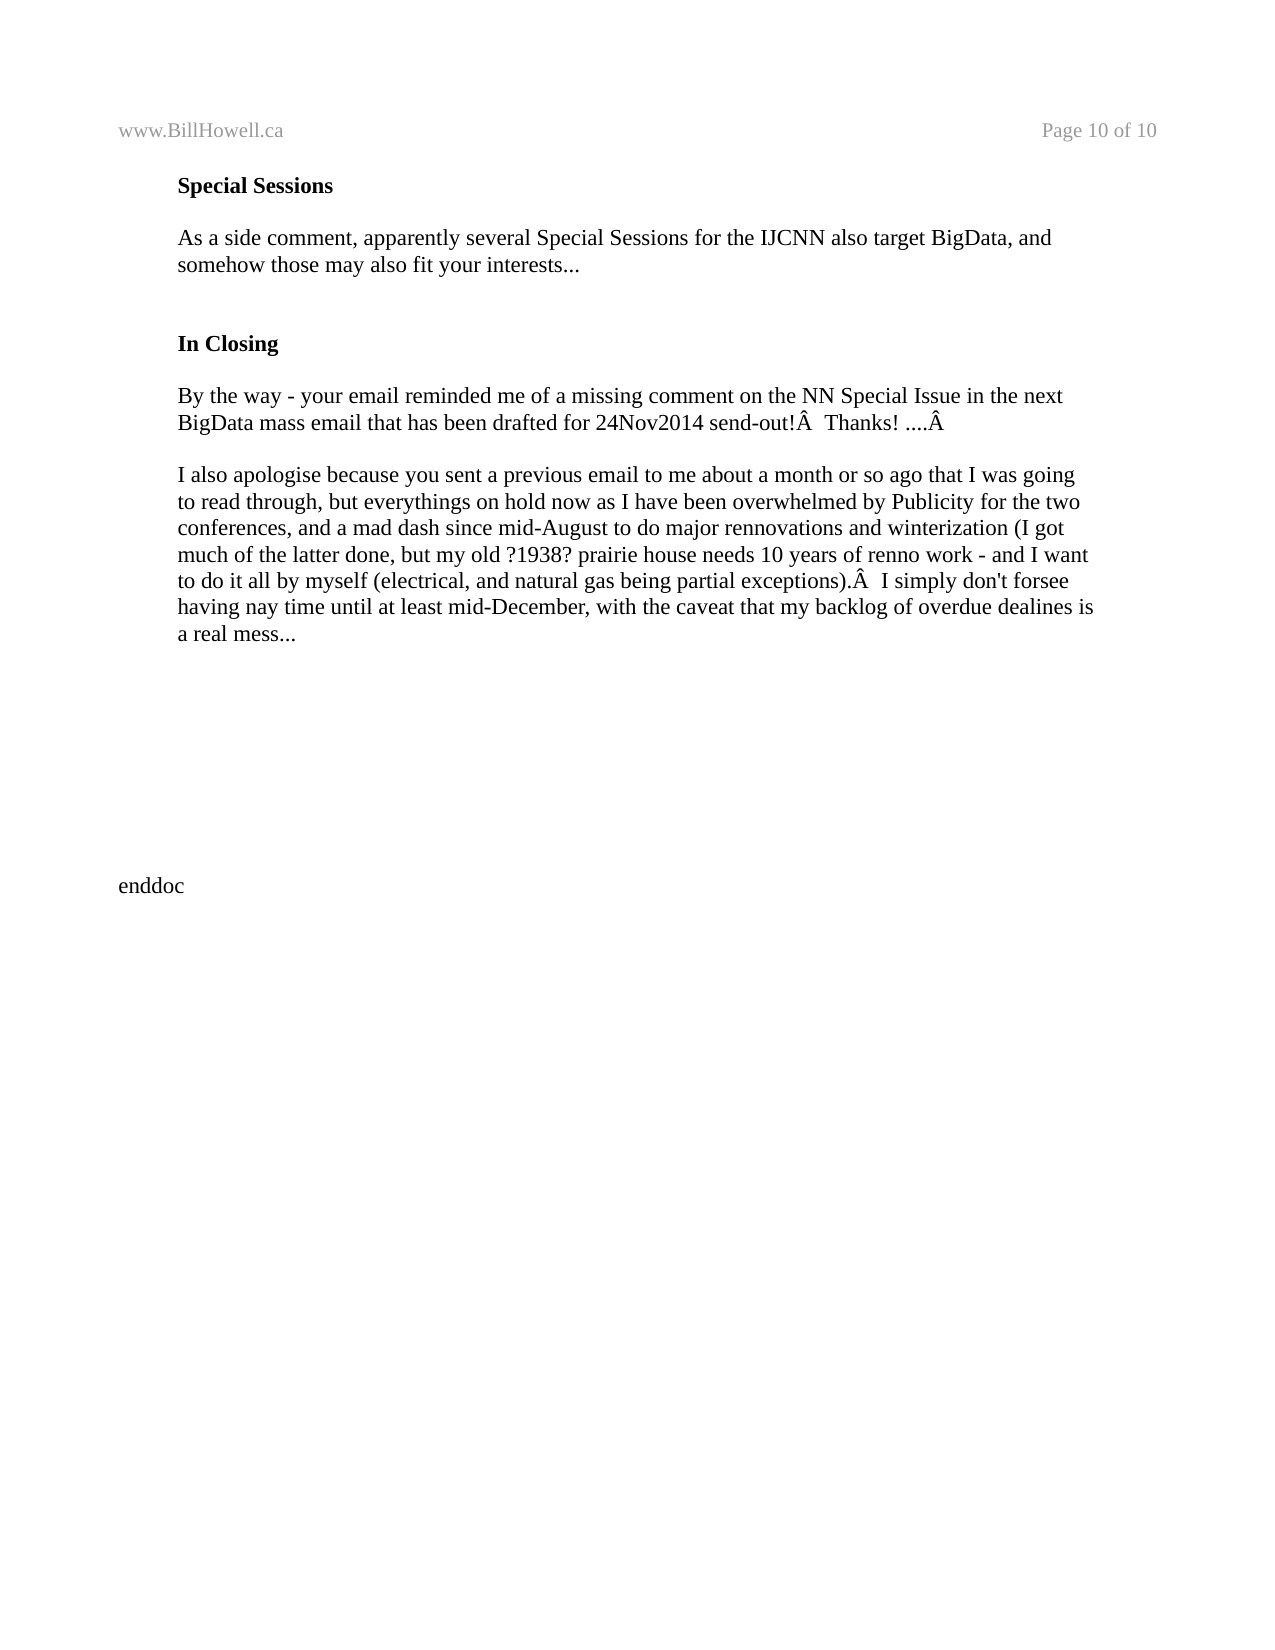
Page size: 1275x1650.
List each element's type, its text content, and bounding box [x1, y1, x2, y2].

text Special Sessions As a side comment, apparently several Special Sessions for the IJCNN also target BigData, and somehow those may also fit your interests... In Closing By the way - your email reminded me of a missing comment on the NN Special Issue in the next BigData mass email that has been drafted for 24Nov2014 send-out!Â Thanks! ....Â I also apologise because you sent a previous email to me about a month or so ago that I was going to read through, but everythings on hold now as I have been overwhelmed by Publicity for the two conferences, and a mad dash since mid-August to do major rennovations and winterization (I got much of the latter done, but my old ?1938? prairie house needs 10 years of renno work - and I want to do it all by myself (electrical, and natural gas being partial exceptions).Â I simply don't forsee having nay time until at least mid-December, with the caveat that my backlog of overdue dealines is a real mess... [177, 172, 1098, 646]
text enddoc [118, 872, 1157, 899]
